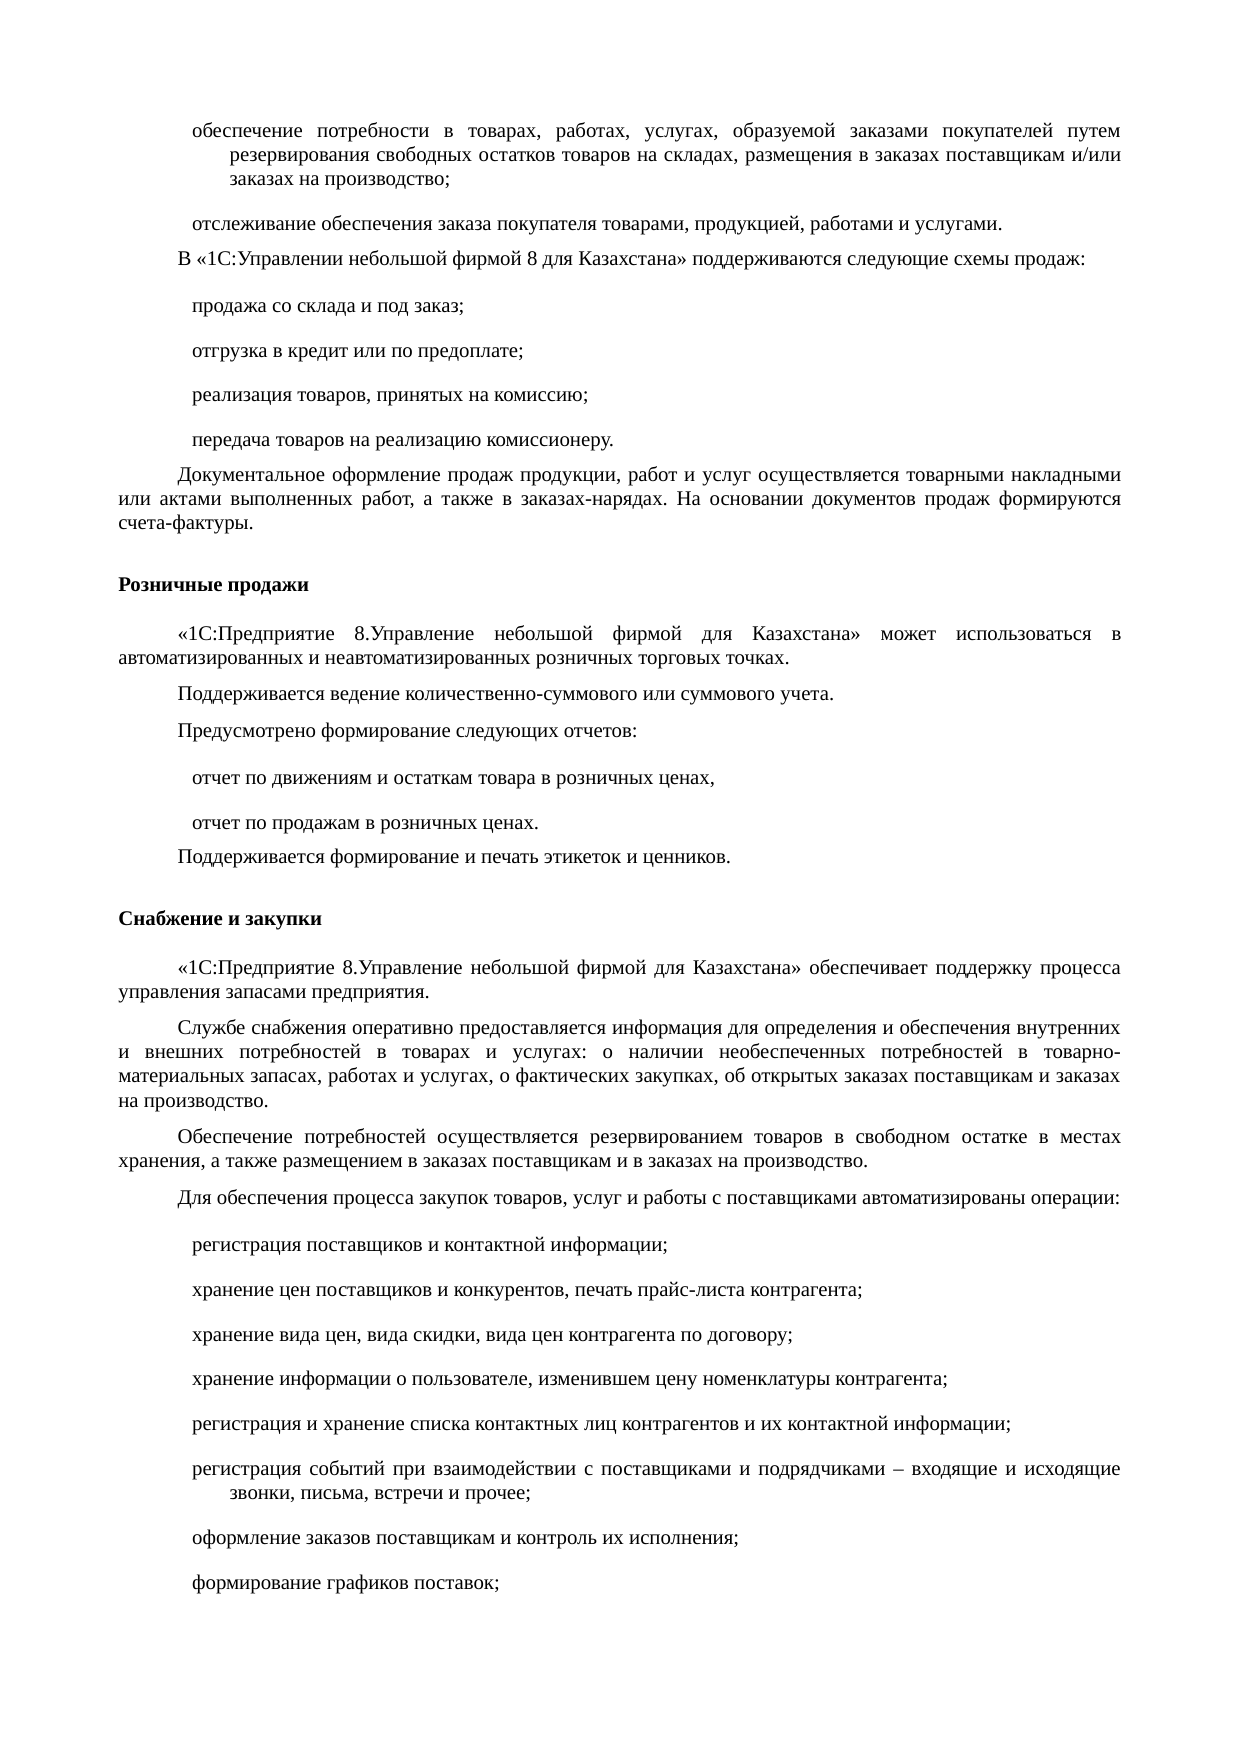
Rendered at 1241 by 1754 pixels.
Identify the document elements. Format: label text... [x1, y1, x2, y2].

text Поддерживается ведение количественно-суммового или суммового учета. [118, 681, 1122, 705]
list хранение вида цен, вида скидки, вида цен контрагента по договору; [192, 1321, 1122, 1346]
text «1С:Предприятие 8.Управление небольшой фирмой для Казахстана» может использоваться в автоматизированных и неавтоматизированных розничных торговых точках. [118, 621, 1122, 669]
list отслеживание обеспечения заказа покупателя товарами, продукцией, работами и услугами. [192, 211, 1122, 235]
text Снабжение и закупки [118, 906, 1122, 930]
text Предусмотрено формирование следующих отчетов: [118, 718, 1122, 742]
list обеспечение потребности в товарах, работах, услугах, образуемой заказами покупателей путем резервирования свободных остатков товаров на складах, размещения в заказах поставщикам и/или заказах на производство; [192, 118, 1122, 190]
list реализация товаров, принятых на комиссию; [192, 382, 1122, 406]
text «1С:Предприятие 8.Управление небольшой фирмой для Казахстана» обеспечивает поддержку процесса управления запасами предприятия. [118, 955, 1122, 1003]
list хранение информации о пользователе, изменившем цену номенклатуры контрагента; [192, 1366, 1122, 1390]
text Розничные продажи [118, 571, 1122, 596]
text В «1С:Управлении небольшой фирмой 8 для Казахстана» поддерживаются следующие схемы продаж: [118, 246, 1122, 270]
list отгрузка в кредит или по предоплате; [192, 337, 1122, 362]
list хранение цен поставщиков и конкурентов, печать прайс-листа контрагента; [192, 1277, 1122, 1301]
list регистрация поставщиков и контактной информации; [192, 1232, 1122, 1256]
list формирование графиков поставок; [192, 1570, 1122, 1594]
list передача товаров на реализацию комиссионеру. [192, 427, 1122, 451]
text Обеспечение потребностей осуществляется резервированием товаров в свободном остатке в местах хранения, а также размещением в заказах поставщикам и в заказах на производство. [118, 1124, 1122, 1172]
list регистрация и хранение списка контактных лиц контрагентов и их контактной информации; [192, 1411, 1122, 1435]
list отчет по движениям и остаткам товара в розничных ценах, [192, 765, 1122, 789]
text Поддерживается формирование и печать этикеток и ценников. [118, 844, 1122, 868]
text Документальное оформление продаж продукции, работ и услуг осуществляется товарными накладными или актами выполненных работ, а также в заказах-нарядах. На основании документов продаж формируются счета-фактуры. [118, 462, 1122, 534]
list оформление заказов поставщикам и контроль их исполнения; [192, 1525, 1122, 1549]
list продажа со склада и под заказ; [192, 293, 1122, 317]
list отчет по продажам в розничных ценах. [192, 809, 1122, 834]
list регистрация событий при взаимодействии с поставщиками и подрядчиками – входящие и исходящие звонки, письма, встречи и прочее; [192, 1456, 1122, 1504]
text Для обеспечения процесса закупок товаров, услуг и работы с поставщиками автоматизированы операции: [118, 1185, 1122, 1209]
text Службе снабжения оперативно предоставляется информация для определения и обеспечения внутренних и внешних потребностей в товарах и услугах: о наличии необеспеченных потребностей в товарно-материальных запасах, работах и услугах, о фактических закупках, об открытых заказах поставщикам и заказах на производство. [118, 1015, 1122, 1112]
